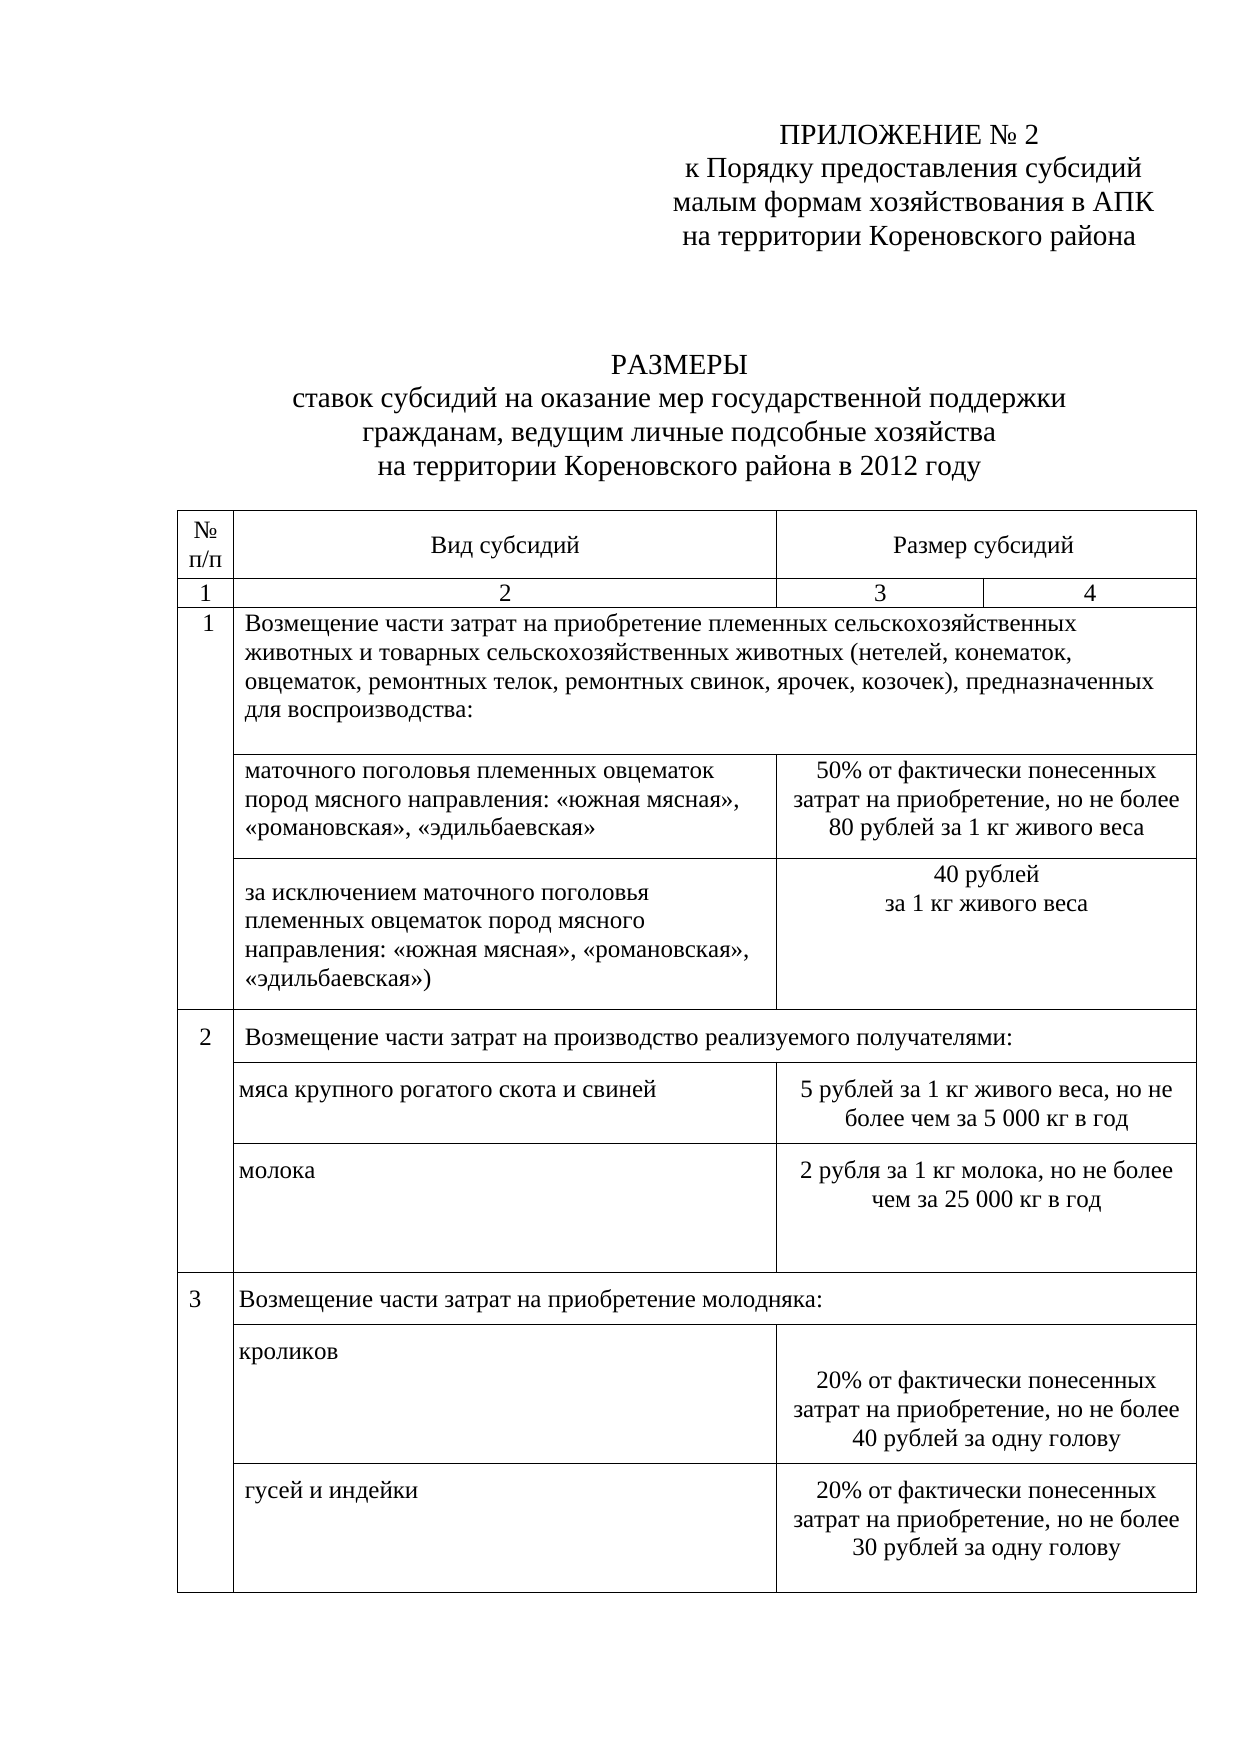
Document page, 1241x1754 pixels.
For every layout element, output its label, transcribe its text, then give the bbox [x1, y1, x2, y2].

table_cell гусей и индейки [234, 1464, 776, 1592]
table_cell Возмещение части затрат на производство реализуемого получателями: [234, 1010, 1196, 1062]
text ставок субсидий на оказание мер государственной поддержки [177, 381, 1181, 414]
table_cell 4 [984, 579, 1196, 607]
text гражданам, ведущим личные подсобные хозяйства [177, 414, 1181, 448]
table_header ПРИЛОЖЕНИЕ № 2 к Порядку предоставления субсидий малым формам хозяйствования в АПК на территории Кореновского района [646, 50, 1172, 251]
table_cell 2 [178, 1010, 233, 1272]
text на территории Кореновского района в 2012 году [177, 448, 1181, 481]
table_cell Возмещение части затрат на приобретение молодняка: [234, 1273, 1196, 1324]
table_cell 1 [178, 608, 233, 1009]
table_cell 2 [234, 579, 776, 607]
table_header Вид субсидий [234, 511, 776, 577]
text РАЗМЕРЫ [177, 347, 1181, 381]
table_cell молока [234, 1144, 776, 1272]
table_cell 2 рубля за 1 кг молока, но не более чем за 25 000 кг в год [777, 1144, 1196, 1272]
table_cell 5 рублей за 1 кг живого веса, но не более чем за 5 000 кг в год [777, 1063, 1196, 1143]
table_cell за исключением маточного поголовья племенных овцематок пород мясного направления: «южная мясная», «романовская», «эдильбаевская») [234, 859, 776, 1009]
table_cell 40 рублей за 1 кг живого веса [777, 859, 1196, 1009]
table_header № п/п [178, 511, 233, 577]
table_cell 20% от фактически понесенных затрат на приобретение, но не более 40 рублей за одну голову [777, 1325, 1196, 1463]
table_cell 50% от фактически понесенных затрат на приобретение, но не более 80 рублей за 1 кг живого веса [777, 755, 1196, 858]
table_cell 20% от фактически понесенных затрат на приобретение, но не более 30 рублей за одну голову [777, 1464, 1196, 1592]
table_cell 3 [178, 1273, 233, 1592]
table_cell кроликов [234, 1325, 776, 1463]
table_header С ОГЛАСОВАНО Руководитель департамента экономического развития Краснодарского [166, 50, 646, 251]
table_cell мяса крупного рогатого скота и свиней [234, 1063, 776, 1143]
table_cell 1 [178, 579, 233, 607]
table_cell маточного поголовья племенных овцематок пород мясного направления: «южная мясная», «романовская», «эдильбаевская» [234, 755, 776, 858]
table_header Размер субсидий [777, 511, 1196, 577]
table_cell Возмещение части затрат на приобретение племенных сельскохозяйственных животных и товарных сельскохозяйственных животных (нетелей, конематок, овцематок, ремонтных телок, ремонтных свинок, ярочек, козочек), предназначенных для воспроизводства: [234, 608, 1196, 754]
table_cell 3 [777, 579, 983, 607]
